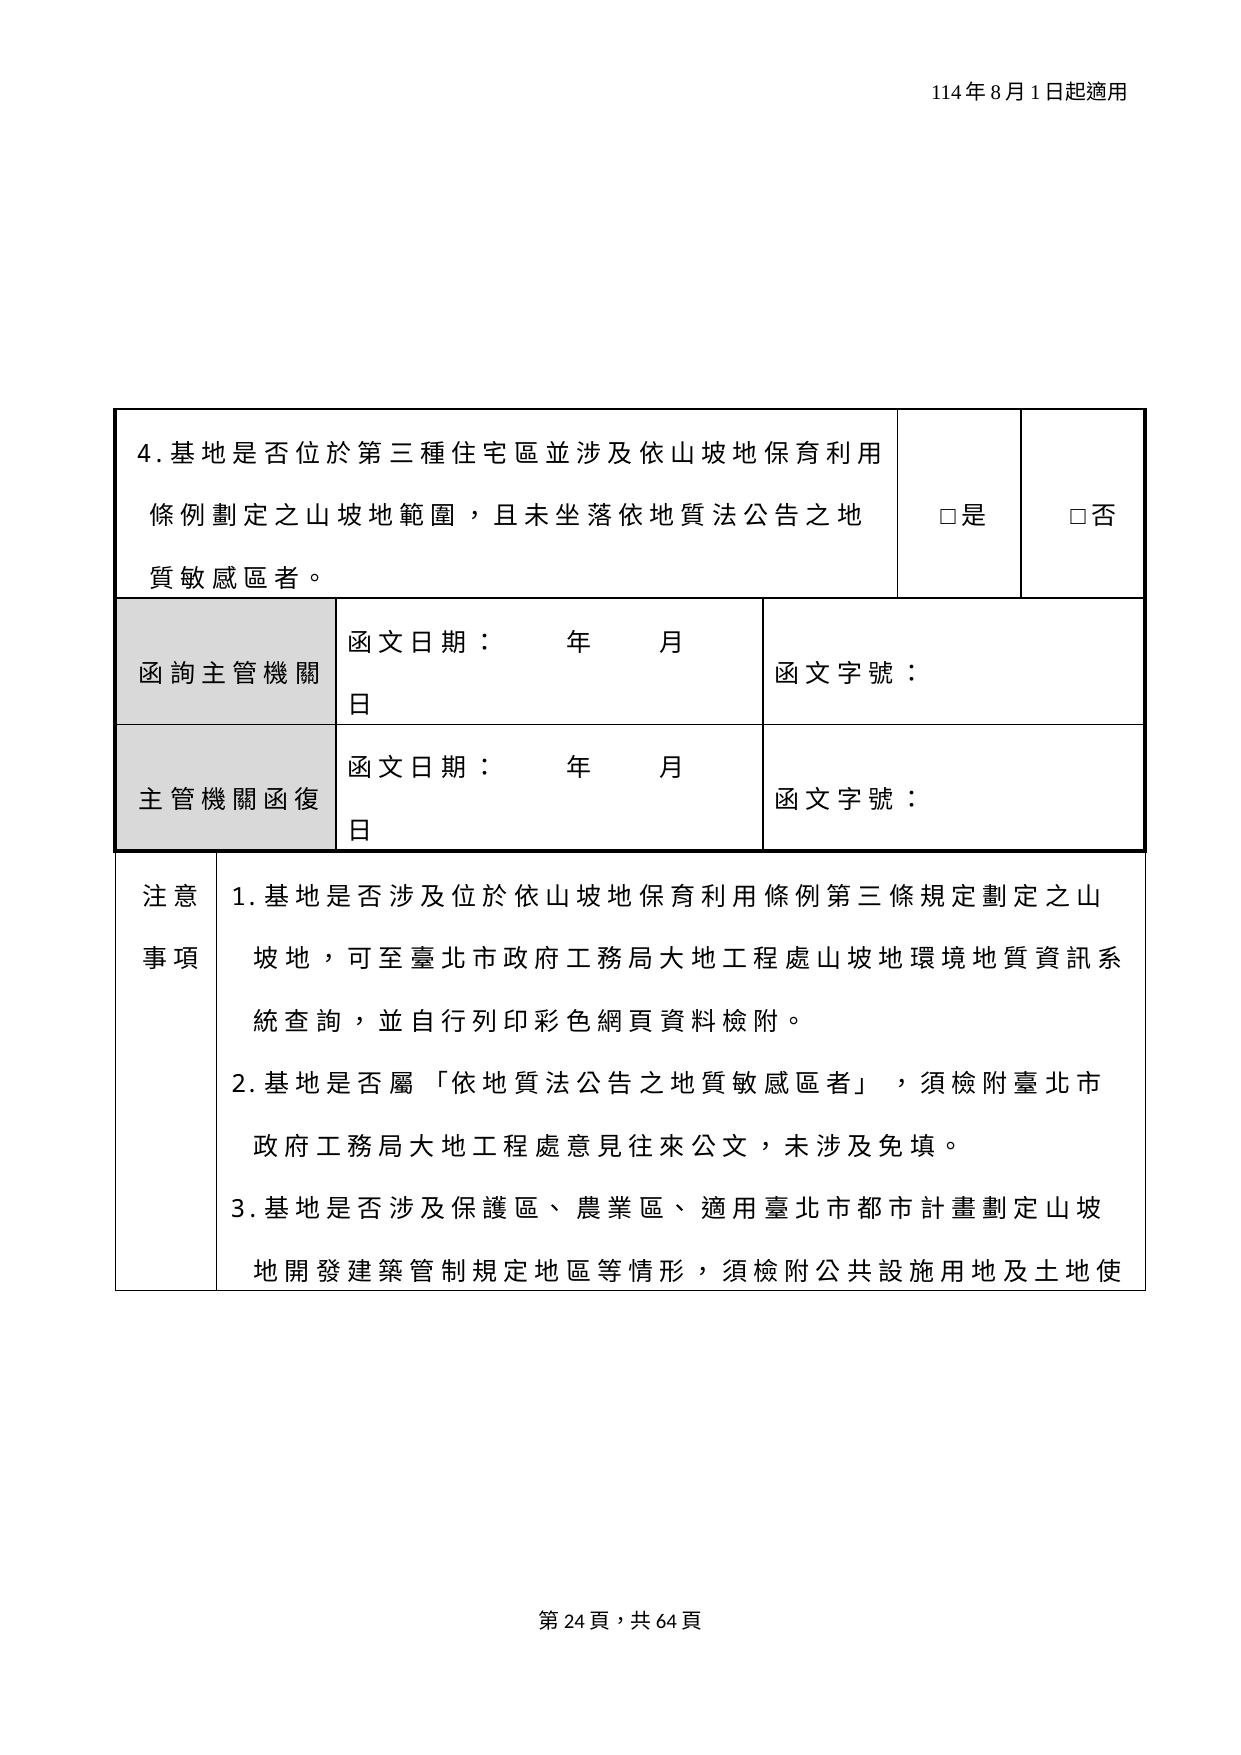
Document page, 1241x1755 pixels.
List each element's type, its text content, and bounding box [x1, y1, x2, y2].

table_cell 函文日期： 年 月 日 [337, 725, 762, 849]
table_cell 4.基地是否位於第三種住宅區並涉及依山坡地保育利用條例劃定之山坡地範圍，且未坐落依地質法公告之地質敏感區者。 [117, 410, 897, 597]
table_cell 注意 事項 [116, 853, 216, 1290]
table_cell 1.基地是否涉及位於依山坡地保育利用條例第三條規定劃定之山坡地，可至臺北市政府工務局大地工程處山坡地環境地質資訊系統查詢，並自行列印彩色網頁資料檢附。 2.基地是否屬「依地質法公告之地質敏感區者」，須檢附臺北市政府工務局大地工程處意見往來公文，未涉及免填。 3.基地是否涉及保護區、農業區、適用臺北市都市計畫劃定山坡地開發建築管制規定地區等情形，須檢附公共設施用地及土地使 [217, 853, 1145, 1290]
table_cell 函文字號： [764, 599, 1143, 724]
table_cell 函文日期： 年 月 日 [337, 599, 762, 724]
table_cell □是 [898, 410, 1020, 597]
table_cell 函文字號： [764, 725, 1143, 849]
table_cell □否 [1022, 410, 1143, 597]
table_cell 主管機關函復 [117, 725, 335, 849]
table_cell 函詢主管機關 [117, 599, 335, 724]
